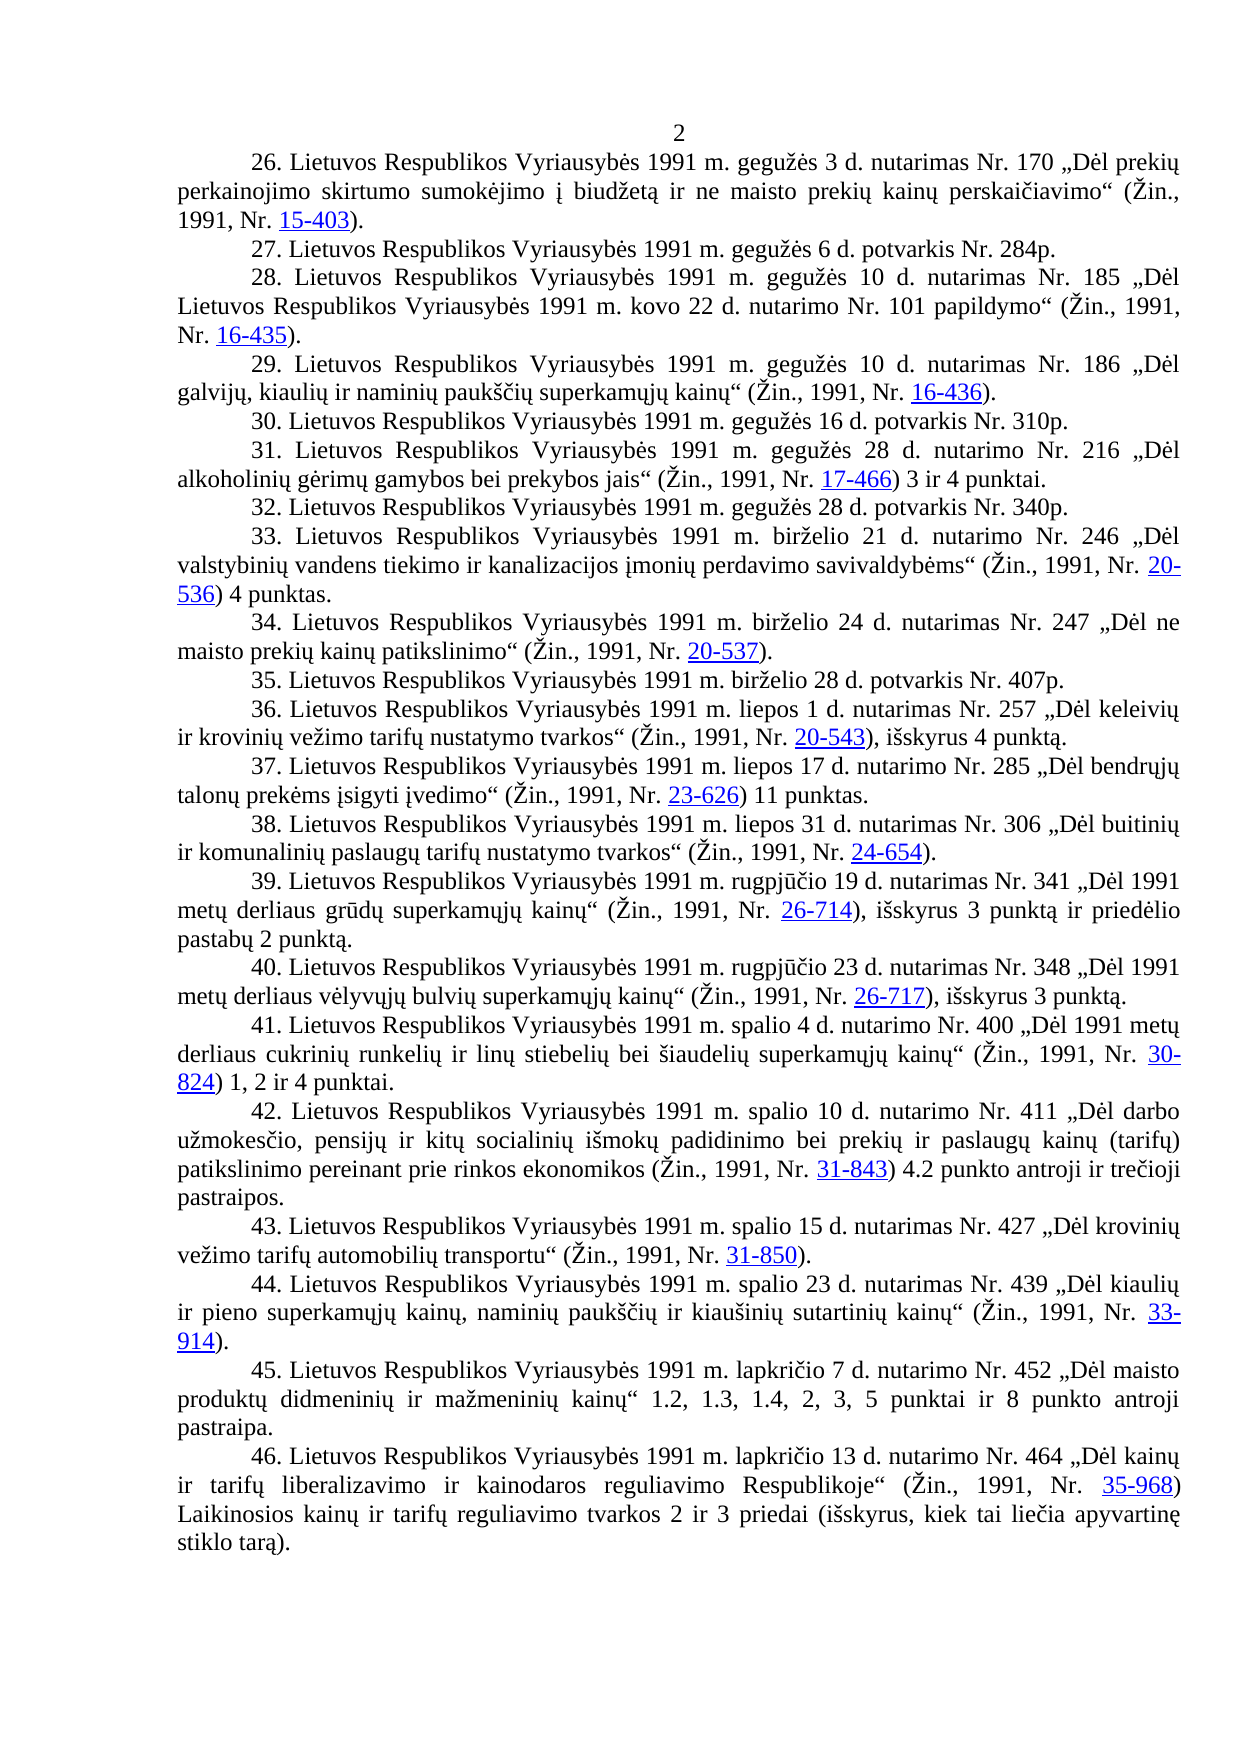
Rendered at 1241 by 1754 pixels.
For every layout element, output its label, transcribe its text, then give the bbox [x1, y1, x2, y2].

text 42. Lietuvos Respublikos Vyriausybės 1991 m. spalio 10 d. nutarimo Nr. 411 „Dėl darbo užmokesčio, pensijų ir kitų socialinių išmokų padidinimo bei prekių ir paslaugų kainų (tarifų) patikslinimo pereinant prie rinkos ekonomikos (Žin., 1991, Nr. 31-843) 4.2 punkto antroji ir trečioji pastraipos. [177, 1096, 1181, 1211]
text 41. Lietuvos Respublikos Vyriausybės 1991 m. spalio 4 d. nutarimo Nr. 400 „Dėl 1991 metų derliaus cukrinių runkelių ir linų stiebelių bei šiaudelių superkamųjų kainų“ (Žin., 1991, Nr. 30-824) 1, 2 ir 4 punktai. [177, 1010, 1181, 1096]
text 32. Lietuvos Respublikos Vyriausybės 1991 m. gegužės 28 d. potvarkis Nr. 340p. [177, 492, 1181, 521]
text 33. Lietuvos Respublikos Vyriausybės 1991 m. birželio 21 d. nutarimo Nr. 246 „Dėl valstybinių vandens tiekimo ir kanalizacijos įmonių perdavimo savivaldybėms“ (Žin., 1991, Nr. 20-536) 4 punktas. [177, 521, 1181, 607]
text 26. Lietuvos Respublikos Vyriausybės 1991 m. gegužės 3 d. nutarimas Nr. 170 „Dėl prekių perkainojimo skirtumo sumokėjimo į biudžetą ir ne maisto prekių kainų perskaičiavimo“ (Žin., 1991, Nr. 15-403). [177, 147, 1181, 234]
text 44. Lietuvos Respublikos Vyriausybės 1991 m. spalio 23 d. nutarimas Nr. 439 „Dėl kiaulių ir pieno superkamųjų kainų, naminių paukščių ir kiaušinių sutartinių kainų“ (Žin., 1991, Nr. 33-914). [177, 1269, 1181, 1355]
text 43. Lietuvos Respublikos Vyriausybės 1991 m. spalio 15 d. nutarimas Nr. 427 „Dėl krovinių vežimo tarifų automobilių transportu“ (Žin., 1991, Nr. 31-850). [177, 1211, 1181, 1269]
text 30. Lietuvos Respublikos Vyriausybės 1991 m. gegužės 16 d. potvarkis Nr. 310p. [177, 406, 1181, 435]
text 34. Lietuvos Respublikos Vyriausybės 1991 m. birželio 24 d. nutarimas Nr. 247 „Dėl ne maisto prekių kainų patikslinimo“ (Žin., 1991, Nr. 20-537). [177, 607, 1181, 665]
text 35. Lietuvos Respublikos Vyriausybės 1991 m. birželio 28 d. potvarkis Nr. 407p. [177, 665, 1181, 694]
text 29. Lietuvos Respublikos Vyriausybės 1991 m. gegužės 10 d. nutarimas Nr. 186 „Dėl galvijų, kiaulių ir naminių paukščių superkamųjų kainų“ (Žin., 1991, Nr. 16-436). [177, 349, 1181, 406]
text 37. Lietuvos Respublikos Vyriausybės 1991 m. liepos 17 d. nutarimo Nr. 285 „Dėl bendrųjų talonų prekėms įsigyti įvedimo“ (Žin., 1991, Nr. 23-626) 11 punktas. [177, 751, 1181, 809]
text 46. Lietuvos Respublikos Vyriausybės 1991 m. lapkričio 13 d. nutarimo Nr. 464 „Dėl kainų ir tarifų liberalizavimo ir kainodaros reguliavimo Respublikoje“ (Žin., 1991, Nr. 35-968) Laikinosios kainų ir tarifų reguliavimo tvarkos 2 ir 3 priedai (išskyrus, kiek tai liečia apyvartinę stiklo tarą). [177, 1441, 1181, 1556]
text 36. Lietuvos Respublikos Vyriausybės 1991 m. liepos 1 d. nutarimas Nr. 257 „Dėl keleivių ir krovinių vežimo tarifų nustatymo tvarkos“ (Žin., 1991, Nr. 20-543), išskyrus 4 punktą. [177, 694, 1181, 751]
text 45. Lietuvos Respublikos Vyriausybės 1991 m. lapkričio 7 d. nutarimo Nr. 452 „Dėl maisto produktų didmeninių ir mažmeninių kainų“ 1.2, 1.3, 1.4, 2, 3, 5 punktai ir 8 punkto antroji pastraipa. [177, 1355, 1181, 1441]
text 31. Lietuvos Respublikos Vyriausybės 1991 m. gegužės 28 d. nutarimo Nr. 216 „Dėl alkoholinių gėrimų gamybos bei prekybos jais“ (Žin., 1991, Nr. 17-466) 3 ir 4 punktai. [177, 435, 1181, 492]
text 39. Lietuvos Respublikos Vyriausybės 1991 m. rugpjūčio 19 d. nutarimas Nr. 341 „Dėl 1991 metų derliaus grūdų superkamųjų kainų“ (Žin., 1991, Nr. 26-714), išskyrus 3 punktą ir priedėlio pastabų 2 punktą. [177, 866, 1181, 952]
text 38. Lietuvos Respublikos Vyriausybės 1991 m. liepos 31 d. nutarimas Nr. 306 „Dėl buitinių ir komunalinių paslaugų tarifų nustatymo tvarkos“ (Žin., 1991, Nr. 24-654). [177, 809, 1181, 866]
text 40. Lietuvos Respublikos Vyriausybės 1991 m. rugpjūčio 23 d. nutarimas Nr. 348 „Dėl 1991 metų derliaus vėlyvųjų bulvių superkamųjų kainų“ (Žin., 1991, Nr. 26-717), išskyrus 3 punktą. [177, 952, 1181, 1010]
text 27. Lietuvos Respublikos Vyriausybės 1991 m. gegužės 6 d. potvarkis Nr. 284p. [177, 234, 1181, 262]
text 28. Lietuvos Respublikos Vyriausybės 1991 m. gegužės 10 d. nutarimas Nr. 185 „Dėl Lietuvos Respublikos Vyriausybės 1991 m. kovo 22 d. nutarimo Nr. 101 papildymo“ (Žin., 1991, Nr. 16-435). [177, 262, 1181, 349]
